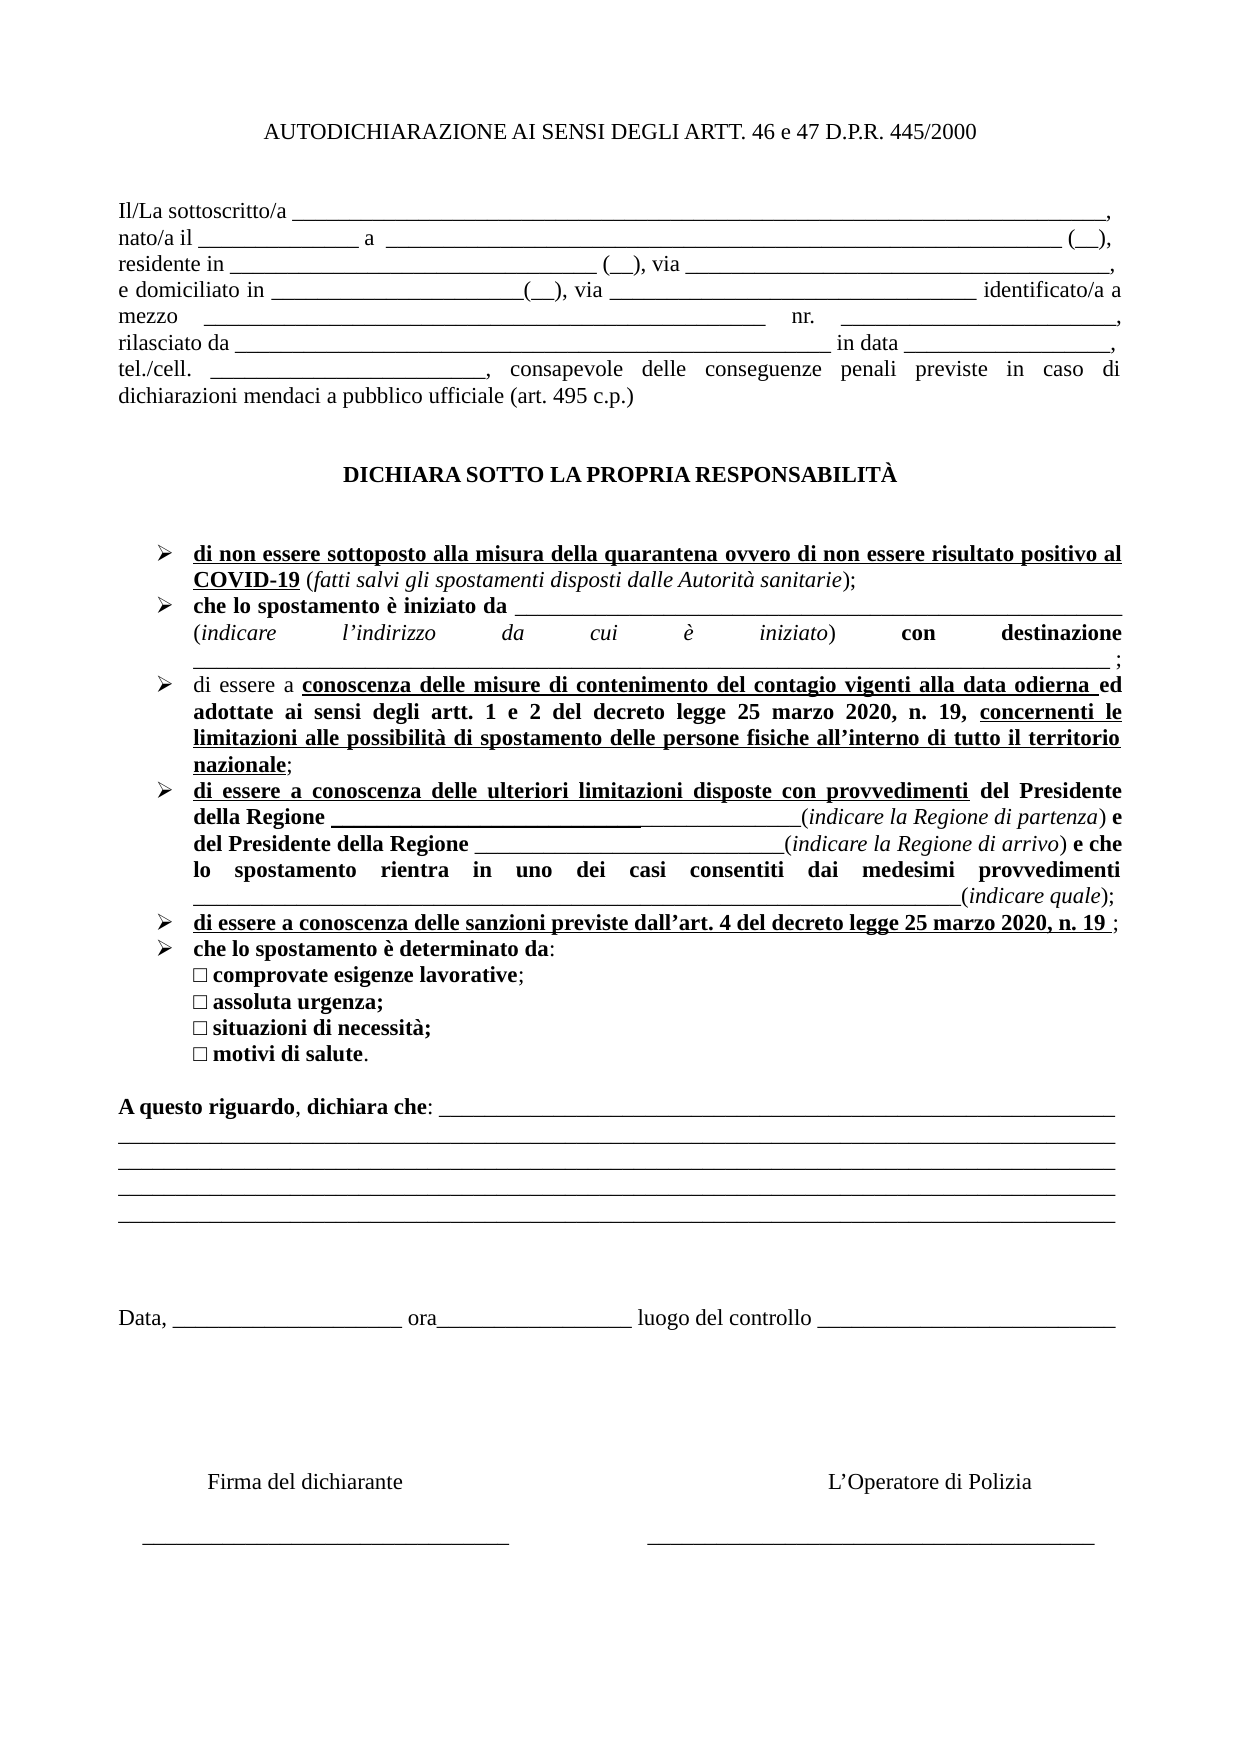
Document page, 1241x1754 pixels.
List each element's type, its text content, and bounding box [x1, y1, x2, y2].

text _______________________________________________________________________________________ [118, 1146, 1122, 1172]
list di non essere sottoposto alla misura della quarantena ovvero di non essere risultato positivo al COVID-19 (fatti salvi gli spostamenti disposti dalle Autorità sanitarie); [156, 540, 1122, 592]
text _______________________________________________________________________________________ [118, 1199, 1122, 1225]
text _______________________________________________________________________________________ [118, 1172, 1122, 1199]
table_header Firma del dichiarante ________________________________ [118, 1462, 492, 1553]
text AUTODICHIARAZIONE AI SENSI DEGLI ARTT. 46 e 47 D.P.R. 445/2000 [118, 118, 1122, 144]
text nato/a il ______________ a ___________________________________________________________ (__), [118, 223, 1122, 250]
text tel./cell. ________________________, consapevole delle conseguenze penali previste in caso di dichiarazioni mendaci a pubblico ufficiale (art. 495 c.p.) [118, 355, 1122, 408]
list □ comprovate esigenze lavorative; [156, 961, 1122, 988]
text Data, ____________________ ora_________________ luogo del controllo __________________________ [118, 1304, 1122, 1330]
text Il/La sottoscritto/a _______________________________________________________________________, [118, 197, 1122, 223]
list di essere a conoscenza delle ulteriori limitazioni disposte con provvedimenti del Presidente della Regione _________________________________________(indicare la Regione di partenza) e del Presidente della Regione ___________________________(indicare la Regione di arrivo) e che lo spostamento rientra in uno dei casi consentiti dai medesimi provvedimenti ___________________________________________________________________(indicare quale); [156, 777, 1122, 909]
list di essere a conoscenza delle misure di contenimento del contagio vigenti alla data odierna ed adottate ai sensi degli artt. 1 e 2 del decreto legge 25 marzo 2020, n. 19, concernenti le limitazioni alle possibilità di spostamento delle persone fisiche all’interno di tutto il territorio nazionale; [156, 672, 1122, 777]
list □ assoluta urgenza; [156, 988, 1122, 1014]
text DICHIARA SOTTO LA PROPRIA RESPONSABILITÀ [118, 461, 1122, 487]
list □ situazioni di necessità; [156, 1014, 1122, 1041]
table_header L’Operatore di Polizia _______________________________________ [738, 1462, 1122, 1553]
text e domiciliato in ______________________(__), via ________________________________ identificato/a a mezzo _________________________________________________ nr. ________________________, rilasciato da ____________________________________________________ in data __________________, [118, 276, 1122, 355]
list che lo spostamento è determinato da: [156, 935, 1122, 961]
table_header [492, 1462, 738, 1553]
list di essere a conoscenza delle sanzioni previste dall’art. 4 del decreto legge 25 marzo 2020, n. 19 ; [156, 909, 1122, 935]
text A questo riguardo, dichiara che: ___________________________________________________________ [118, 1093, 1122, 1119]
text residente in ________________________________ (__), via _____________________________________, [118, 250, 1122, 276]
text _______________________________________________________________________________________ [118, 1119, 1122, 1146]
list □ motivi di salute. [156, 1041, 1122, 1067]
list che lo spostamento è iniziato da _____________________________________________________ (indicare l’indirizzo da cui è iniziato) con destinazione ________________________________________________________________________________ ; [156, 592, 1122, 672]
